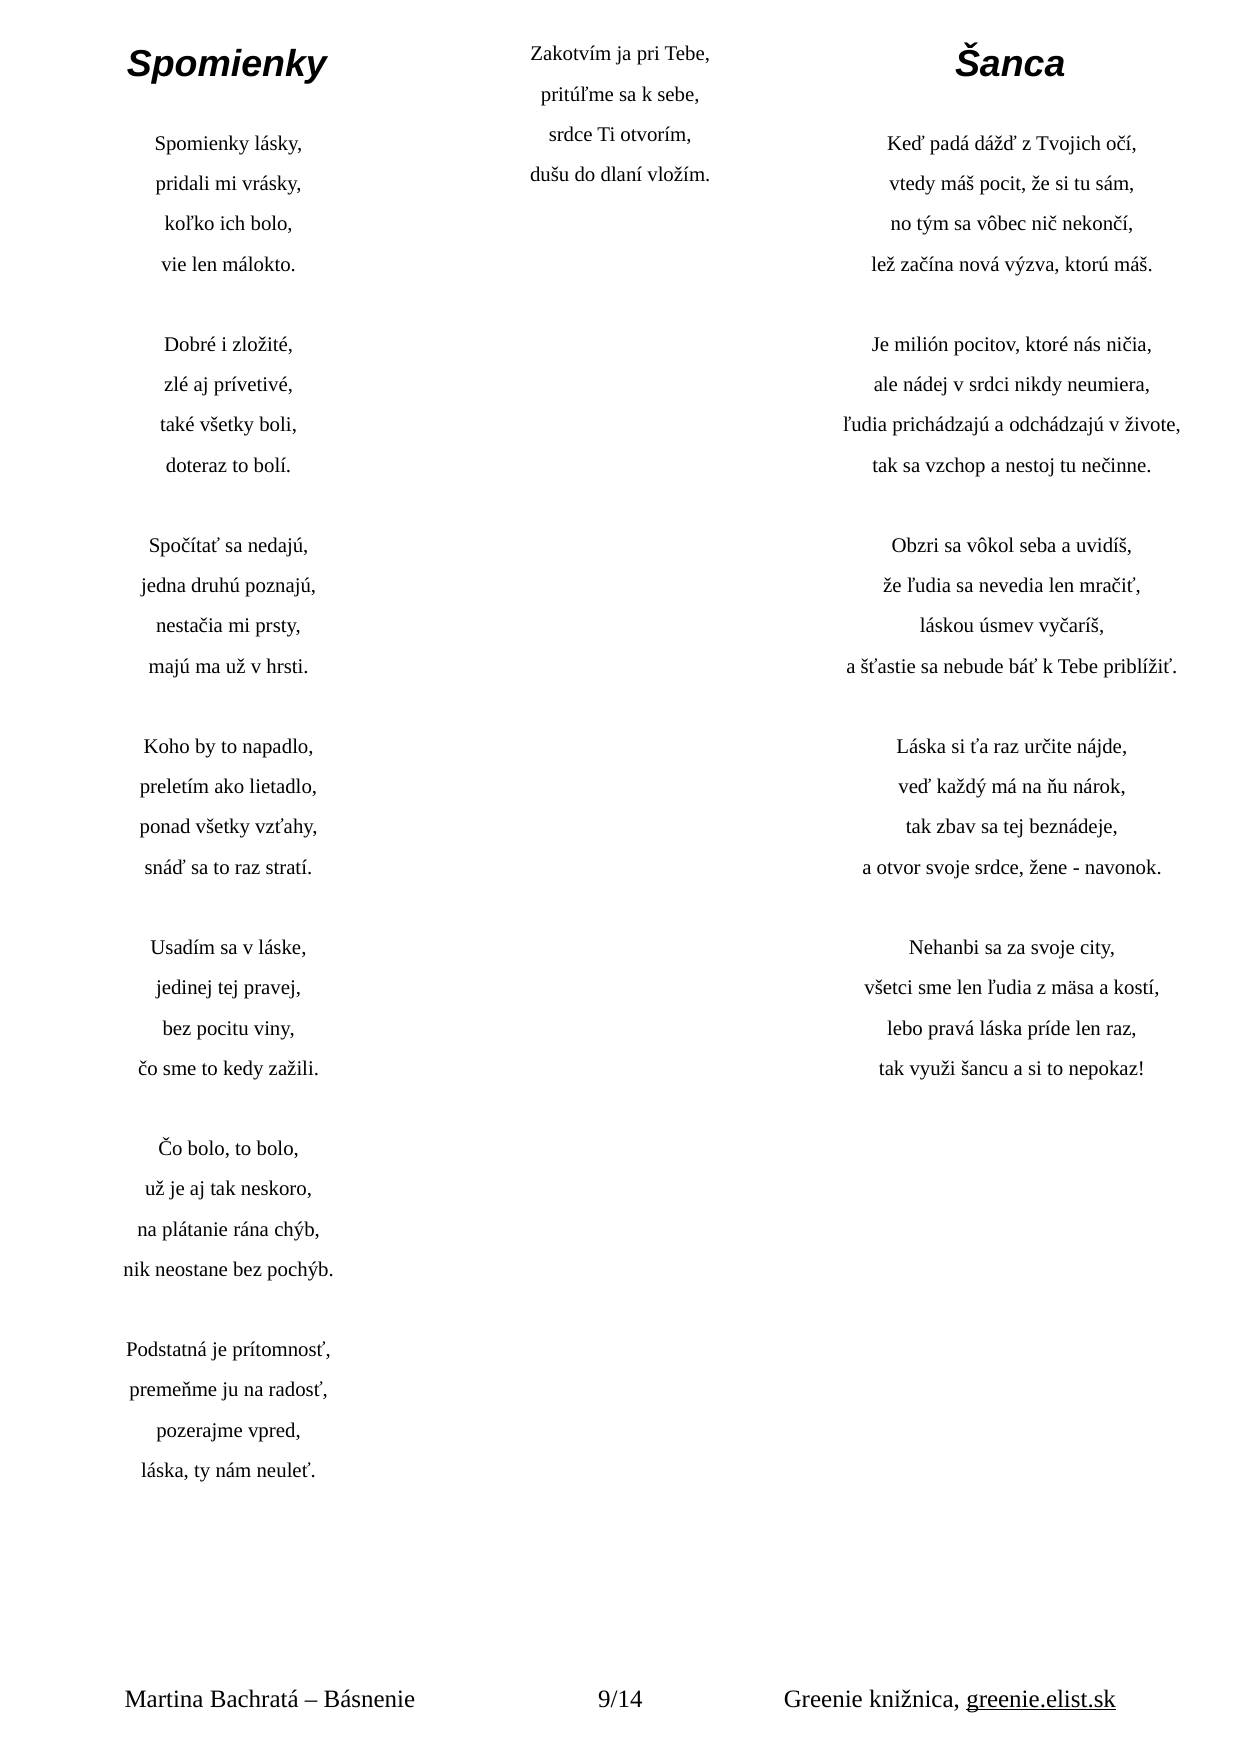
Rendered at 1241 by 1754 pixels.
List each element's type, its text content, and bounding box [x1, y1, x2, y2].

text Dobré i zložité, [41, 332, 415, 356]
text doteraz to bolí. [41, 452, 415, 477]
text pritúľme sa k sebe, [433, 82, 807, 106]
text tak využi šancu a si to nepokaz! [825, 1056, 1199, 1080]
text pridali mi vrásky, [41, 171, 415, 195]
subtitle Šanca [825, 41, 1199, 84]
text no tým sa vôbec nič nekončí, [825, 211, 1199, 235]
text že ľudia sa nevedia len mračiť, [825, 573, 1199, 597]
text láskou úsmev vyčaríš, [825, 613, 1199, 637]
text bez pocitu viny, [41, 1015, 415, 1039]
text Koho by to napadlo, [41, 734, 415, 758]
text lež začína nová výzva, ktorú máš. [825, 251, 1199, 276]
text lebo pravá láska príde len raz, [825, 1015, 1199, 1039]
text Obzri sa vôkol seba a uvidíš, [825, 533, 1199, 557]
text vie len málokto. [41, 251, 415, 276]
text a šťastie sa nebude báť k Tebe priblížiť. [825, 653, 1199, 678]
text koľko ich bolo, [41, 211, 415, 235]
text ponad všetky vzťahy, [41, 814, 415, 838]
text zlé aj prívetivé, [41, 372, 415, 396]
text láska, ty nám neuleť. [41, 1458, 415, 1482]
text Spomienky lásky, [41, 131, 415, 155]
subtitle Spomienky [41, 41, 415, 84]
text majú ma už v hrsti. [41, 653, 415, 678]
text srdce Ti otvorím, [433, 122, 807, 146]
text všetci sme len ľudia z mäsa a kostí, [825, 975, 1199, 999]
text pozerajme vpred, [41, 1417, 415, 1442]
text jedna druhú poznajú, [41, 573, 415, 597]
text veď každý má na ňu nárok, [825, 774, 1199, 798]
text preletím ako lietadlo, [41, 774, 415, 798]
text Spočítať sa nedajú, [41, 533, 415, 557]
text vtedy máš pocit, že si tu sám, [825, 171, 1199, 195]
text ale nádej v srdci nikdy neumiera, [825, 372, 1199, 396]
text nik neostane bez pochýb. [41, 1257, 415, 1281]
text Usadím sa v láske, [41, 935, 415, 959]
text také všetky boli, [41, 412, 415, 436]
text už je aj tak neskoro, [41, 1176, 415, 1200]
text Podstatná je prítomnosť, [41, 1337, 415, 1361]
text na plátanie rána chýb, [41, 1216, 415, 1241]
text a otvor svoje srdce, žene - navonok. [825, 854, 1199, 879]
text Čo bolo, to bolo, [41, 1136, 415, 1160]
text tak zbav sa tej beznádeje, [825, 814, 1199, 838]
text dušu do dlaní vložím. [433, 162, 807, 186]
text Keď padá dážď z Tvojich očí, [825, 131, 1199, 155]
text tak sa vzchop a nestoj tu nečinne. [825, 452, 1199, 477]
text jedinej tej pravej, [41, 975, 415, 999]
text premeňme ju na radosť, [41, 1377, 415, 1401]
text Je milión pocitov, ktoré nás ničia, [825, 332, 1199, 356]
text Nehanbi sa za svoje city, [825, 935, 1199, 959]
text čo sme to kedy zažili. [41, 1056, 415, 1080]
text nestačia mi prsty, [41, 613, 415, 637]
text snáď sa to raz stratí. [41, 854, 415, 879]
text Láska si ťa raz určite nájde, [825, 734, 1199, 758]
text ľudia prichádzajú a odchádzajú v živote, [825, 412, 1199, 436]
text Zakotvím ja pri Tebe, [433, 41, 807, 65]
